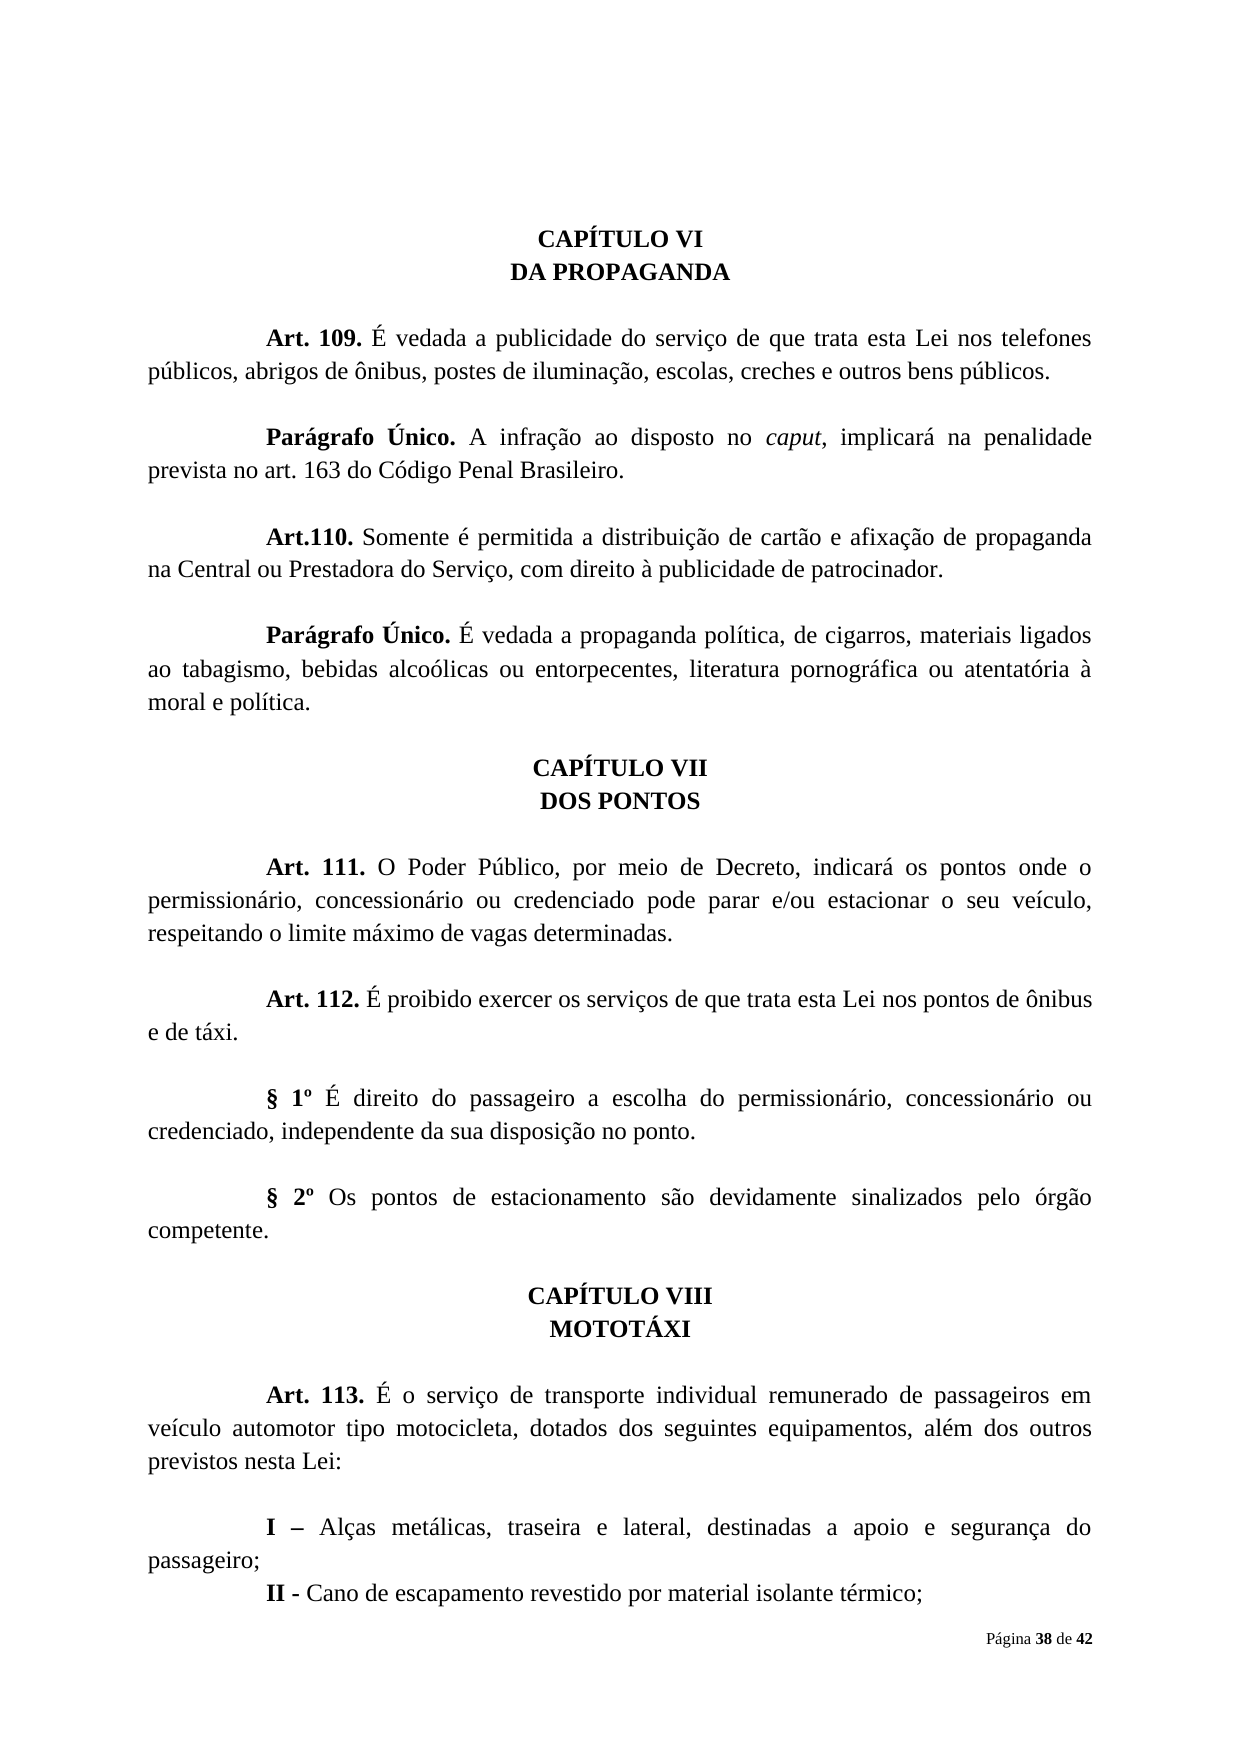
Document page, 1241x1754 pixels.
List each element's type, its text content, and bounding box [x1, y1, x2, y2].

text CAPÍTULO VII [148, 753, 1093, 781]
text CAPÍTULO VI [148, 224, 1093, 253]
text Art. 109. É vedada a publicidade do serviço de que trata esta Lei nos telefones públicos, abrigos de ônibus, postes de iluminação, escolas, creches e outros bens públicos. [148, 323, 1093, 385]
text § 2º Os pontos de estacionamento são devidamente sinalizados pelo órgão competente. [148, 1182, 1093, 1244]
text II - Cano de escapamento revestido por material isolante térmico; [148, 1578, 1093, 1607]
text CAPÍTULO VIII [148, 1281, 1093, 1310]
text Parágrafo Único. A infração ao disposto no caput, implicará na penalidade prevista no art. 163 do Código Penal Brasileiro. [148, 422, 1093, 484]
text Art. 112. É proibido exercer os serviços de que trata esta Lei nos pontos de ônibus e de táxi. [148, 984, 1093, 1046]
text Art.110. Somente é permitida a distribuição de cartão e afixação de propaganda na Central ou Prestadora do Serviço, com direito à publicidade de patrocinador. [148, 522, 1093, 583]
text Art. 113. É o serviço de transporte individual remunerado de passageiros em veículo automotor tipo motocicleta, dotados dos seguintes equipamentos, além dos outros previstos nesta Lei: [148, 1380, 1093, 1475]
text MOTOTÁXI [148, 1314, 1093, 1343]
text I – Alças metálicas, traseira e lateral, destinadas a apoio e segurança do passageiro; [148, 1512, 1093, 1574]
text Art. 111. O Poder Público, por meio de Decreto, indicará os pontos onde o permissionário, concessionário ou credenciado pode parar e/ou estacionar o seu veículo, respeitando o limite máximo de vagas determinadas. [148, 852, 1093, 947]
text § 1º É direito do passageiro a escolha do permissionário, concessionário ou credenciado, independente da sua disposição no ponto. [148, 1083, 1093, 1145]
text DOS PONTOS [148, 786, 1093, 814]
text DA PROPAGANDA [148, 257, 1093, 286]
text Parágrafo Único. É vedada a propaganda política, de cigarros, materiais ligados ao tabagismo, bebidas alcoólicas ou entorpecentes, literatura pornográfica ou atentatória à moral e política. [148, 621, 1093, 715]
